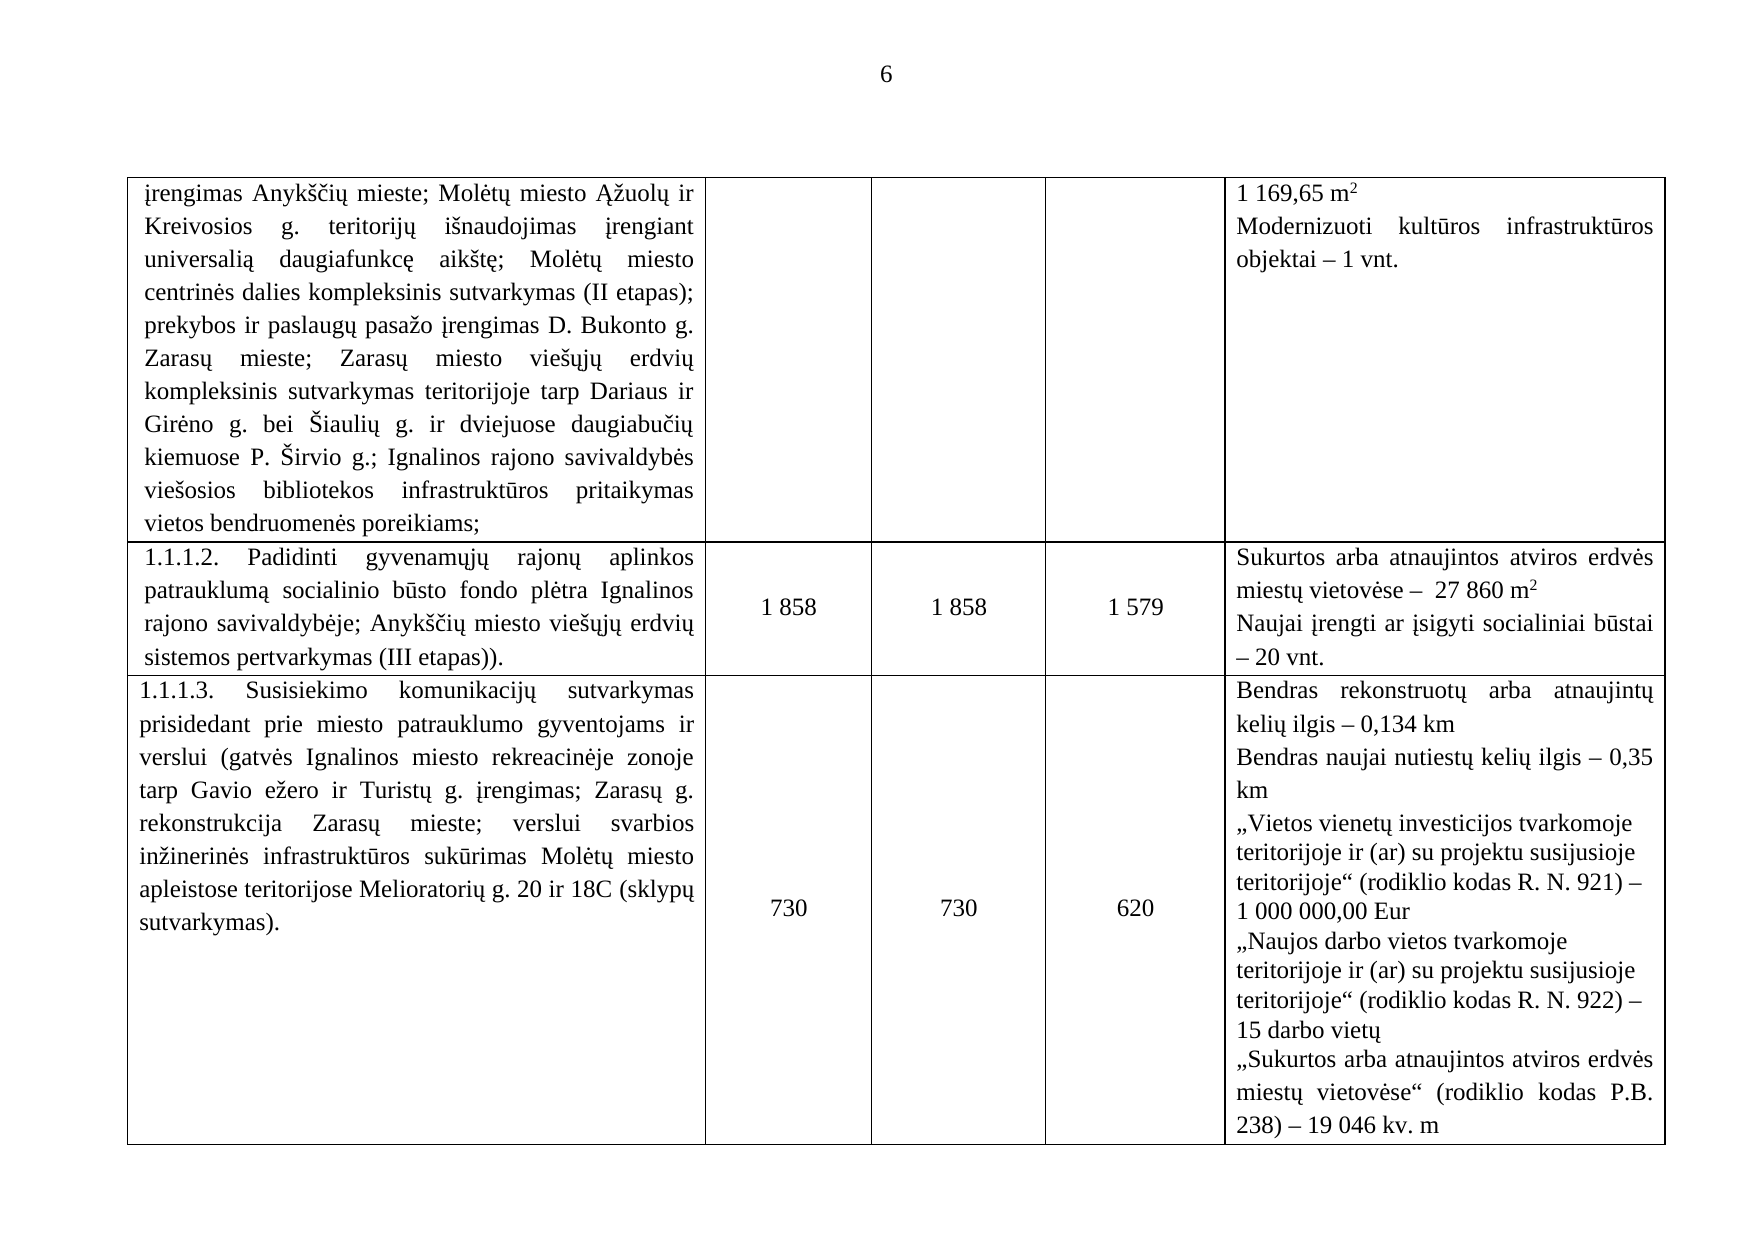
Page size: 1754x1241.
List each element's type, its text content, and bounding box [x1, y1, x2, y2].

table_cell 1 169,65 m2 Modernizuoti kultūros infrastruktūros objektai – 1 vnt. [1226, 178, 1664, 541]
table_cell [872, 178, 1045, 541]
table_cell 1 579 [1046, 543, 1224, 674]
table_cell įrengimas Anykščių mieste; Molėtų miesto Ąžuolų ir Kreivosios g. teritorijų išnaudojimas įrengiant universalią daugiafunkcę aikštę; Molėtų miesto centrinės dalies kompleksinis sutvarkymas (II etapas); prekybos ir paslaugų pasažo įrengimas D. Bukonto g. Zarasų mieste; Zarasų miesto viešųjų erdvių kompleksinis sutvarkymas teritorijoje tarp Dariaus ir Girėno g. bei Šiaulių g. ir dviejuose daugiabučių kiemuose P. Širvio g.; Ignalinos rajono savivaldybės viešosios bibliotekos infrastruktūros pritaikymas vietos bendruomenės poreikiams; [128, 178, 705, 541]
table_cell 1 858 [706, 543, 871, 674]
table_cell [1046, 178, 1224, 541]
table_cell 620 [1046, 676, 1224, 1143]
table_cell [706, 178, 871, 541]
table_cell Sukurtos arba atnaujintos atviros erdvės miestų vietovėse – 27 860 m2 Naujai įrengti ar įsigyti socialiniai būstai – 20 vnt. [1226, 543, 1664, 674]
table_cell 1.1.1.3. Susisiekimo komunikacijų sutvarkymas prisidedant prie miesto patrauklumo gyventojams ir verslui (gatvės Ignalinos miesto rekreacinėje zonoje tarp Gavio ežero ir Turistų g. įrengimas; Zarasų g. rekonstrukcija Zarasų mieste; verslui svarbios inžinerinės infrastruktūros sukūrimas Molėtų miesto apleistose teritorijose Melioratorių g. 20 ir 18C (sklypų sutvarkymas). [128, 676, 705, 1143]
table_cell 1.1.1.2. Padidinti gyvenamųjų rajonų aplinkos patrauklumą socialinio būsto fondo plėtra Ignalinos rajono savivaldybėje; Anykščių miesto viešųjų erdvių sistemos pertvarkymas (III etapas)). [128, 543, 705, 674]
table_cell 1 858 [872, 543, 1045, 674]
table_cell 730 [872, 676, 1045, 1143]
table_cell 730 [706, 676, 871, 1143]
table_cell Bendras rekonstruotų arba atnaujintų kelių ilgis – 0,134 km Bendras naujai nutiestų kelių ilgis – 0,35 km „Vietos vienetų investicijos tvarkomoje teritorijoje ir (ar) su projektu susijusioje teritorijoje“ (rodiklio kodas R. N. 921) – 1 000 000,00 Eur „Naujos darbo vietos tvarkomoje teritorijoje ir (ar) su projektu susijusioje teritorijoje“ (rodiklio kodas R. N. 922) – 15 darbo vietų „Sukurtos arba atnaujintos atviros erdvės miestų vietovėse“ (rodiklio kodas P.B. 238) – 19 046 kv. m [1226, 676, 1664, 1143]
